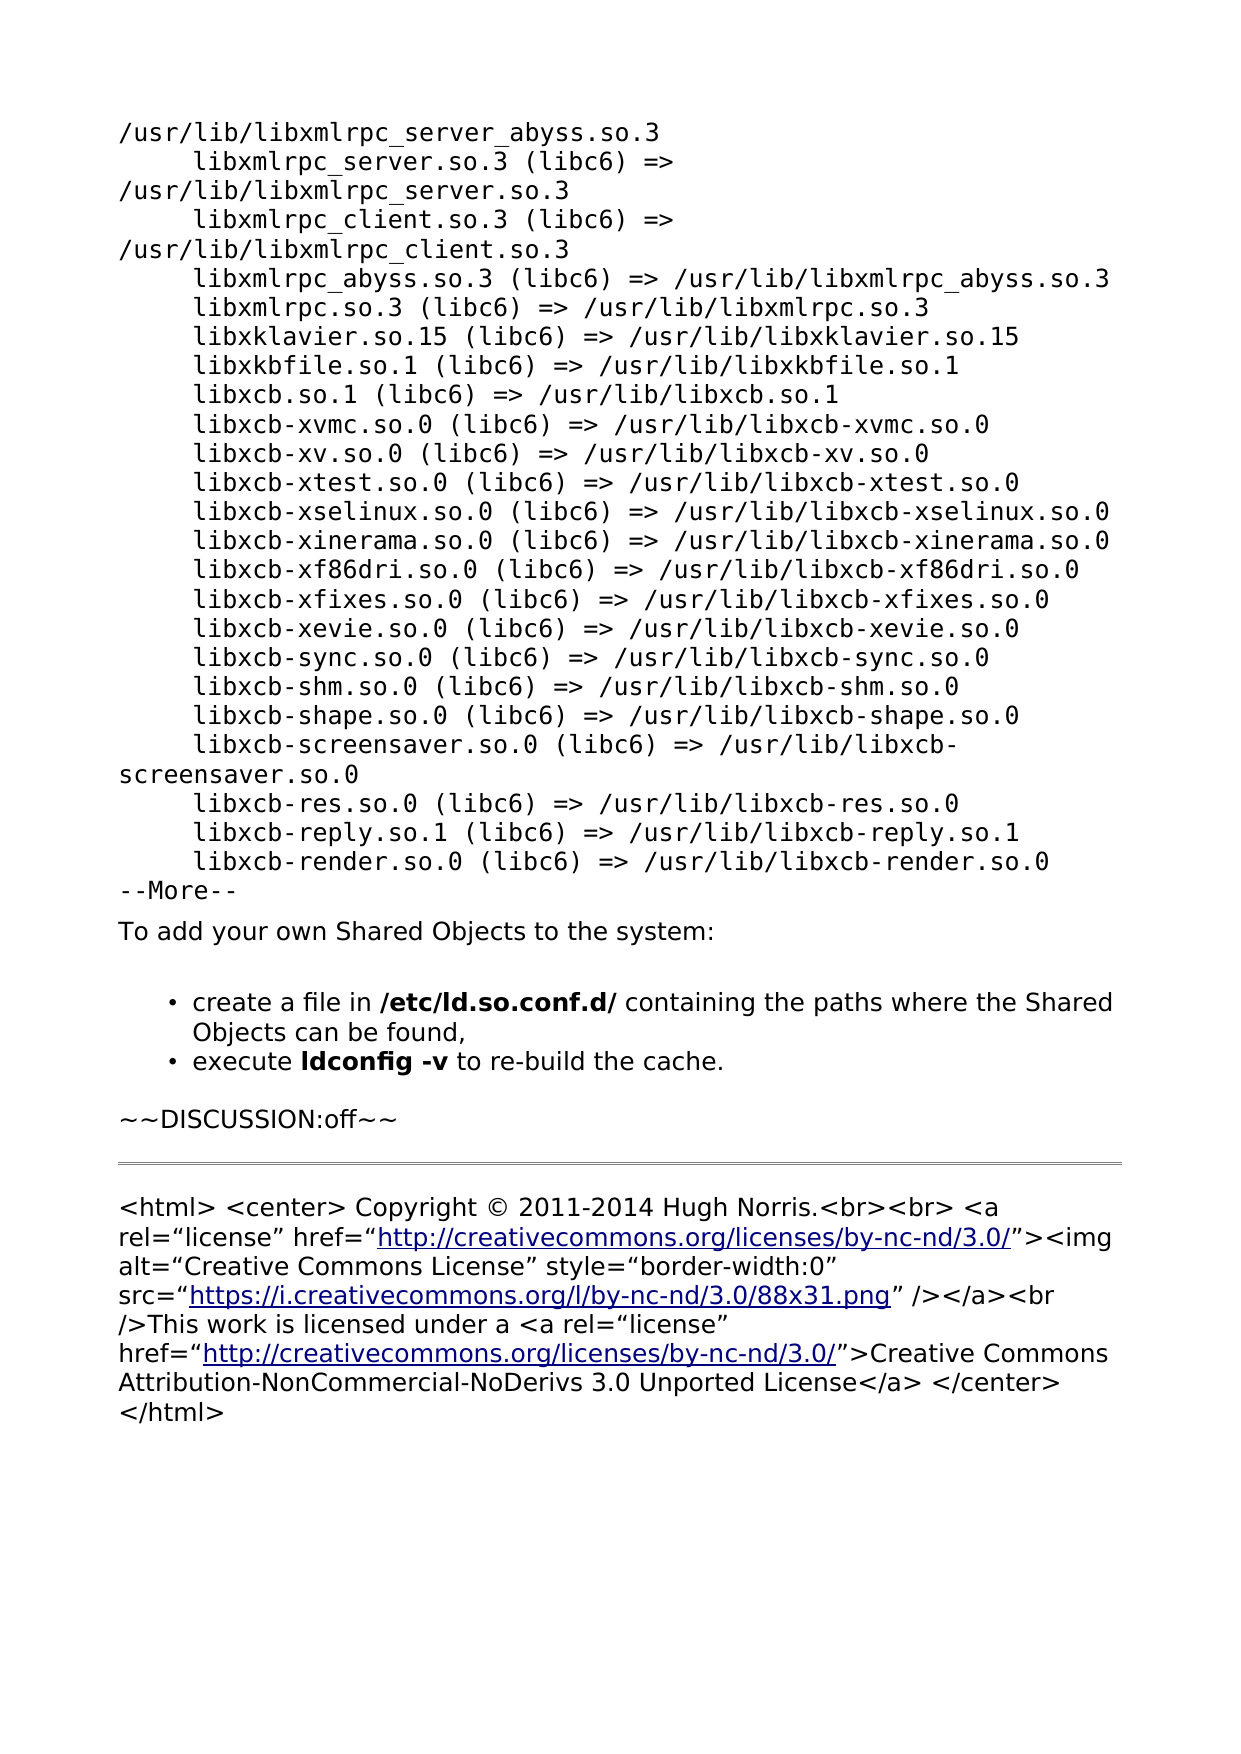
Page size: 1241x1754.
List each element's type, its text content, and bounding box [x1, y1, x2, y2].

text /usr/lib/libxmlrpc_server_abyss.so.3 libxmlrpc_server.so.3 (libc6) => /usr/lib/libxmlrpc_server.so.3 libxmlrpc_client.so.3 (libc6) => /usr/lib/libxmlrpc_client.so.3 libxmlrpc_abyss.so.3 (libc6) => /usr/lib/libxmlrpc_abyss.so.3 libxmlrpc.so.3 (libc6) => /usr/lib/libxmlrpc.so.3 libxklavier.so.15 (libc6) => /usr/lib/libxklavier.so.15 libxkbfile.so.1 (libc6) => /usr/lib/libxkbfile.so.1 libxcb.so.1 (libc6) => /usr/lib/libxcb.so.1 libxcb-xvmc.so.0 (libc6) => /usr/lib/libxcb-xvmc.so.0 libxcb-xv.so.0 (libc6) => /usr/lib/libxcb-xv.so.0 libxcb-xtest.so.0 (libc6) => /usr/lib/libxcb-xtest.so.0 libxcb-xselinux.so.0 (libc6) => /usr/lib/libxcb-xselinux.so.0 libxcb-xinerama.so.0 (libc6) => /usr/lib/libxcb-xinerama.so.0 libxcb-xf86dri.so.0 (libc6) => /usr/lib/libxcb-xf86dri.so.0 libxcb-xfixes.so.0 (libc6) => /usr/lib/libxcb-xfixes.so.0 libxcb-xevie.so.0 (libc6) => /usr/lib/libxcb-xevie.so.0 libxcb-sync.so.0 (libc6) => /usr/lib/libxcb-sync.so.0 libxcb-shm.so.0 (libc6) => /usr/lib/libxcb-shm.so.0 libxcb-shape.so.0 (libc6) => /usr/lib/libxcb-shape.so.0 libxcb-screensaver.so.0 (libc6) => /usr/lib/libxcb-screensaver.so.0 libxcb-res.so.0 (libc6) => /usr/lib/libxcb-res.so.0 libxcb-reply.so.1 (libc6) => /usr/lib/libxcb-reply.so.1 libxcb-render.so.0 (libc6) => /usr/lib/libxcb-render.so.0 --More-- [118, 118, 1122, 906]
text ~~DISCUSSION:off~~ [118, 1106, 1122, 1135]
text <html> <center> Copyright © 2011-2014 Hugh Norris.<br><br> <a rel=“license” href=“http://creativecommons.org/licenses/by-nc-nd/3.0/”><img alt=“Creative Commons License” style=“border-width:0” src=“https://i.creativecommons.org/l/by-nc-nd/3.0/88x31.png” /></a><br />This work is licensed under a <a rel=“license” href=“http://creativecommons.org/licenses/by-nc-nd/3.0/”>Creative Commons Attribution-NonCommercial-NoDerivs 3.0 Unported License</a> </center> </html> [118, 1193, 1122, 1427]
list execute ldconfig -v to re-build the cache. [177, 1047, 1122, 1076]
list create a file in /etc/ld.so.conf.d/ containing the paths where the Shared Objects can be found, [177, 988, 1122, 1047]
text To add your own Shared Objects to the system: [118, 917, 1122, 947]
